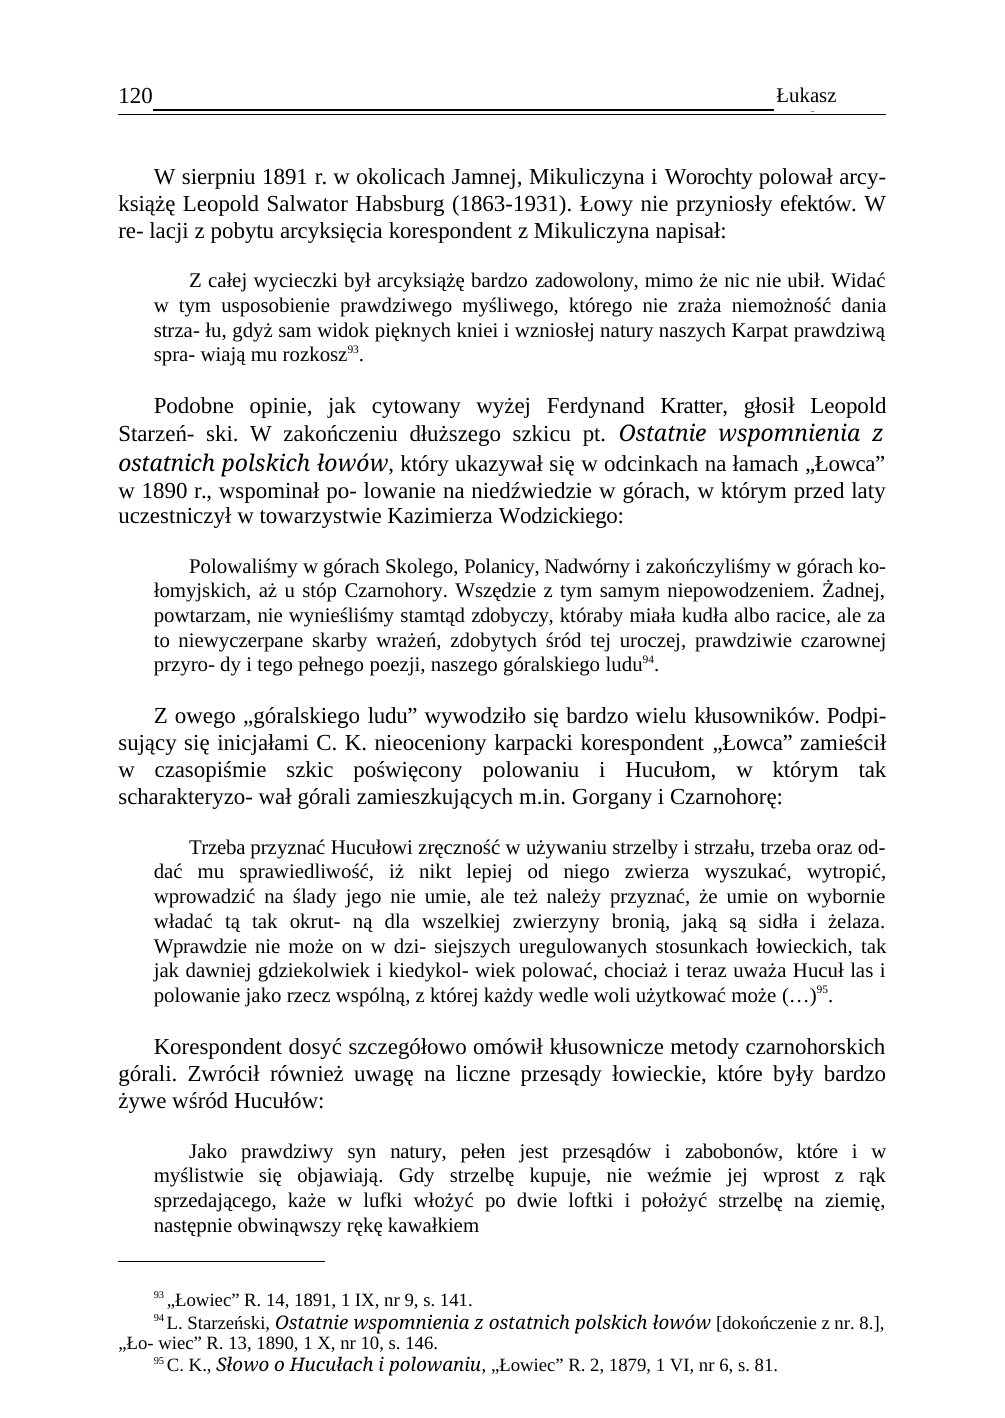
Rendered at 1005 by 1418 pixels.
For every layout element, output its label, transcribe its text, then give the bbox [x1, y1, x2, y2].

text Jako prawdziwy syn natury, pełen jest przesądów i zabobonów, które i w myślistwie się objawiają. Gdy strzelbę kupuje, nie weźmie jej wprost z rąk sprzedającego, każe w lufki włożyć po dwie loftki i położyć strzelbę na ziemię, następnie obwinąwszy rękę kawałkiem [153, 1139, 886, 1237]
text Z owego „góralskiego ludu” wywodziło się bardzo wielu kłusowników. Podpi- sujący się inicjałami C. K. nieoceniony karpacki korespondent „Łowca” zamieścił w czasopiśmie szkic poświęcony polowaniu i Hucułom, w którym tak scharakteryzo- wał górali zamieszkujących m.in. Gorgany i Czarnohorę: [118, 703, 886, 809]
text Trzeba przyznać Hucułowi zręczność w używaniu strzelby i strzału, trzeba oraz od- dać mu sprawiedliwość, iż nikt lepiej od niego zwierza wyszukać, wytropić, wprowadzić na ślady jego nie umie, ale też należy przyznać, że umie on wybornie władać tą tak okrut- ną dla wszelkiej zwierzyny bronią, jaką są sidła i żelaza. Wprawdzie nie może on w dzi- siejszych uregulowanych stosunkach łowieckich, tak jak dawniej gdziekolwiek i kiedykol- wiek polować, chociaż i teraz uważa Hucuł las i polowanie jako rzecz wspólną, z której każdy wedle woli użytkować może (…)95. [153, 835, 886, 1007]
text Z całej wycieczki był arcyksiążę bardzo zadowolony, mimo że nic nie ubił. Widać w tym usposobienie prawdziwego myśliwego, którego nie zraża niemożność dania strza- łu, gdyż sam widok pięknych kniei i wzniosłej natury naszych Karpat prawdziwą spra- wiają mu rozkosz93. [153, 268, 886, 366]
text Podobne opinie, jak cytowany wyżej Ferdynand Kratter, głosił Leopold Starzeń- ski. W zakończeniu dłuższego szkicu pt. Ostatnie wspomnienia z ostatnich polskich łowów, który ukazywał się w odcinkach na łamach „Łowca” w 1890 r., wspominał po- lowanie na niedźwiedzie w górach, w którym przed laty uczestniczył w towarzystwie Kazimierza Wodzickiego: [118, 394, 886, 528]
text 95 C. K., Słowo o Hucułach i polowaniu, „Łowiec” R. 2, 1879, 1 VI, nr 6, s. 81. [153, 1353, 898, 1376]
text 94 L. Starzeński, Ostatnie wspomnienia z ostatnich polskich łowów [dokończenie z nr. 8.], „Ło- wiec” R. 13, 1890, 1 X, nr 10, s. 146. [118, 1311, 898, 1353]
text Korespondent dosyć szczegółowo omówił kłusownicze metody czarnohorskich górali. Zwrócił również uwagę na liczne przesądy łowieckie, które były bardzo żywe wśród Hucułów: [118, 1033, 886, 1113]
text W sierpniu 1891 r. w okolicach Jamnej, Mikuliczyna i Worochty polował arcy- książę Leopold Salwator Habsburg (1863-1931). Łowy nie przyniosły efektów. W re- lacji z pobytu arcyksięcia korespondent z Mikuliczyna napisał: [118, 163, 886, 243]
text Polowaliśmy w górach Skolego, Polanicy, Nadwórny i zakończyliśmy w górach ko- łomyjskich, aż u stóp Czarnohory. Wszędzie z tym samym niepowodzeniem. Żadnej, powtarzam, nie wynieśliśmy stamtąd zdobyczy, któraby miała kudła albo racice, ale za to niewyczerpane skarby wrażeń, zdobytych śród tej uroczej, prawdziwie czarownej przyro- dy i tego pełnego poezji, naszego góralskiego ludu94. [153, 553, 886, 676]
text 93 „Łowiec” R. 14, 1891, 1 IX, nr 9, s. 141. [153, 1290, 898, 1310]
